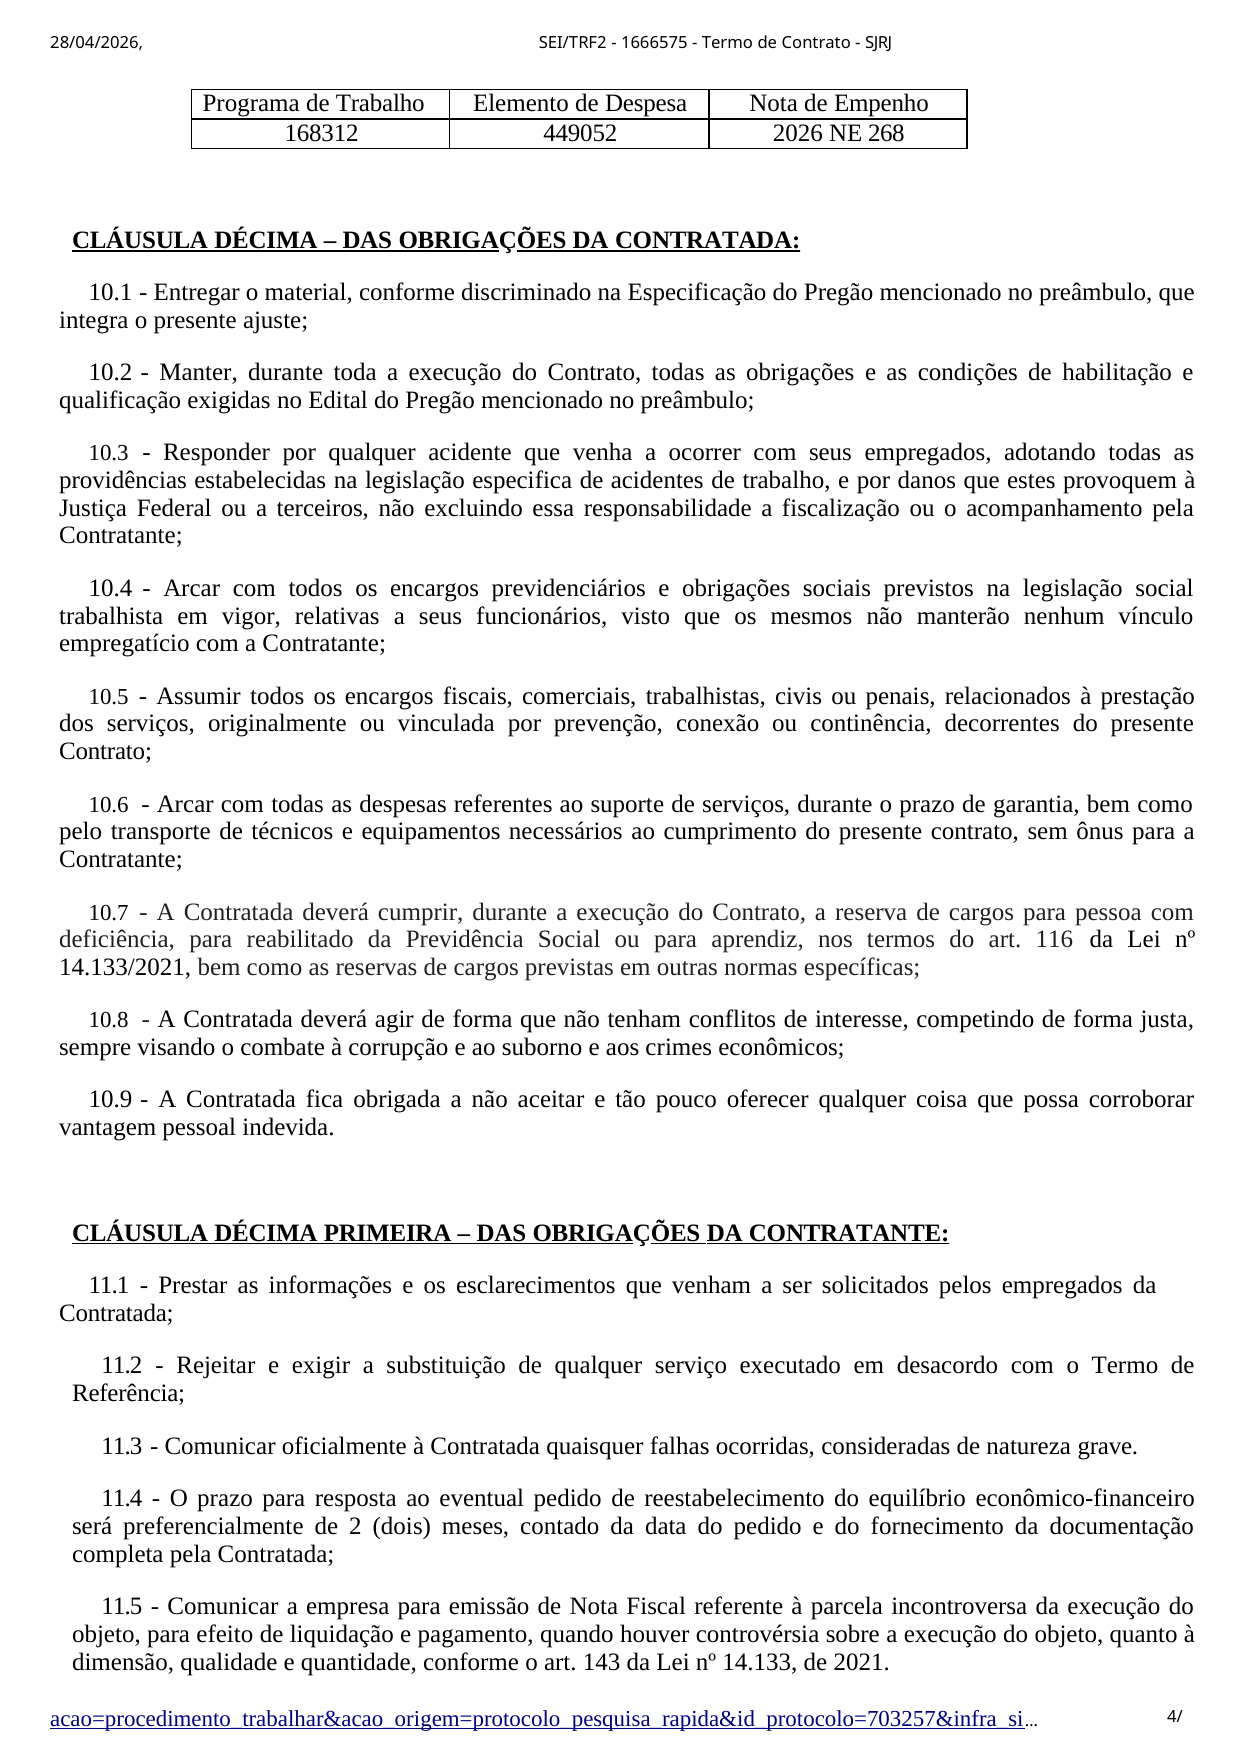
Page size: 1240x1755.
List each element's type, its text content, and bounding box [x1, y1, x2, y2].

list - Manter, durante toda a execução do Contrato, todas as obrigações e as condições de habilitação e qualificação exigidas no Edital do Pregão mencionado no preâmbulo; [59, 359, 1195, 414]
list - Assumir todos os encargos fiscais, comerciais, trabalhistas, civis ou penais, relacionados à prestação dos serviços, originalmente ou vinculada por prevenção, conexão ou continência, decorrentes do presente Contrato; [59, 682, 1195, 765]
table_header Nota de Empenho [710, 90, 966, 118]
table_cell 449052 [450, 120, 708, 147]
list - O prazo para resposta ao eventual pedido de reestabelecimento do equilíbrio econômico-financeiro será preferencialmente de 2 (dois) meses, contado da data do pedido e do fornecimento da documentação completa pela Contratada; [72, 1485, 1195, 1567]
list - Entregar o material, conforme discriminado na Especificação do Pregão mencionado no preâmbulo, que integra o presente ajuste; [59, 279, 1195, 334]
subtitle CLÁUSULA DÉCIMA – DAS OBRIGAÇÕES DA CONTRATADA: [72, 225, 1195, 254]
list - Comunicar a empresa para emissão de Nota Fiscal referente à parcela incontroversa da execução do objeto, para efeito de liquidação e pagamento, quando houver controvérsia sobre a execução do objeto, quanto à dimensão, qualidade e quantidade, conforme o art. 143 da Lei nº 14.133, de 2021. [72, 1593, 1195, 1675]
table_cell 2026 NE 268 [710, 120, 966, 147]
list - Arcar com todos os encargos previdenciários e obrigações sociais previstos na legislação social trabalhista em vigor, relativas a seus funcionários, visto que os mesmos não manterão nenhum vínculo empregatício com a Contratante; [59, 574, 1195, 657]
list - A Contratada deverá cumprir, durante a execução do Contrato, a reserva de cargos para pessoa com deficiência, para reabilitado da Previdência Social ou para aprendiz, nos termos do art. 116 da Lei nº 14.133/2021, bem como as reservas de cargos previstas em outras normas específicas; [59, 898, 1195, 981]
list - Arcar com todas as despesas referentes ao suporte de serviços, durante o prazo de garantia, bem como pelo transporte de técnicos e equipamentos necessários ao cumprimento do presente contrato, sem ônus para a Contratante; [59, 790, 1195, 873]
table_cell 168312 [192, 120, 449, 147]
table_header Programa de Trabalho [192, 90, 449, 118]
list - Comunicar oficialmente à Contratada quaisquer falhas ocorridas, consideradas de natureza grave. [101, 1431, 1195, 1460]
list - Rejeitar e exigir a substituição de qualquer serviço executado em desacordo com o Termo de Referência; [72, 1352, 1195, 1407]
list - Prestar as informações e os esclarecimentos que venham a ser solicitados pelos empregados da Contratada; [59, 1272, 1158, 1327]
table_header Elemento de Despesa [450, 90, 708, 118]
list - A Contratada fica obrigada a não aceitar e tão pouco oferecer qualquer coisa que possa corroborar vantagem pessoal indevida. [59, 1086, 1195, 1141]
list - Responder por qualquer acidente que venha a ocorrer com seus empregados, adotando todas as providências estabelecidas na legislação especifica de acidentes de trabalho, e por danos que estes provoquem à Justiça Federal ou a terceiros, não excluindo essa responsabilidade a fiscalização ou o acompanhamento pela Contratante; [59, 439, 1195, 549]
list - A Contratada deverá agir de forma que não tenham conflitos de interesse, competindo de forma justa, sempre visando o combate à corrupção e ao suborno e aos crimes econômicos; [59, 1006, 1195, 1061]
subtitle CLÁUSULA DÉCIMA PRIMEIRA – DAS OBRIGAÇÕES DA CONTRATANTE: [72, 1218, 1195, 1247]
